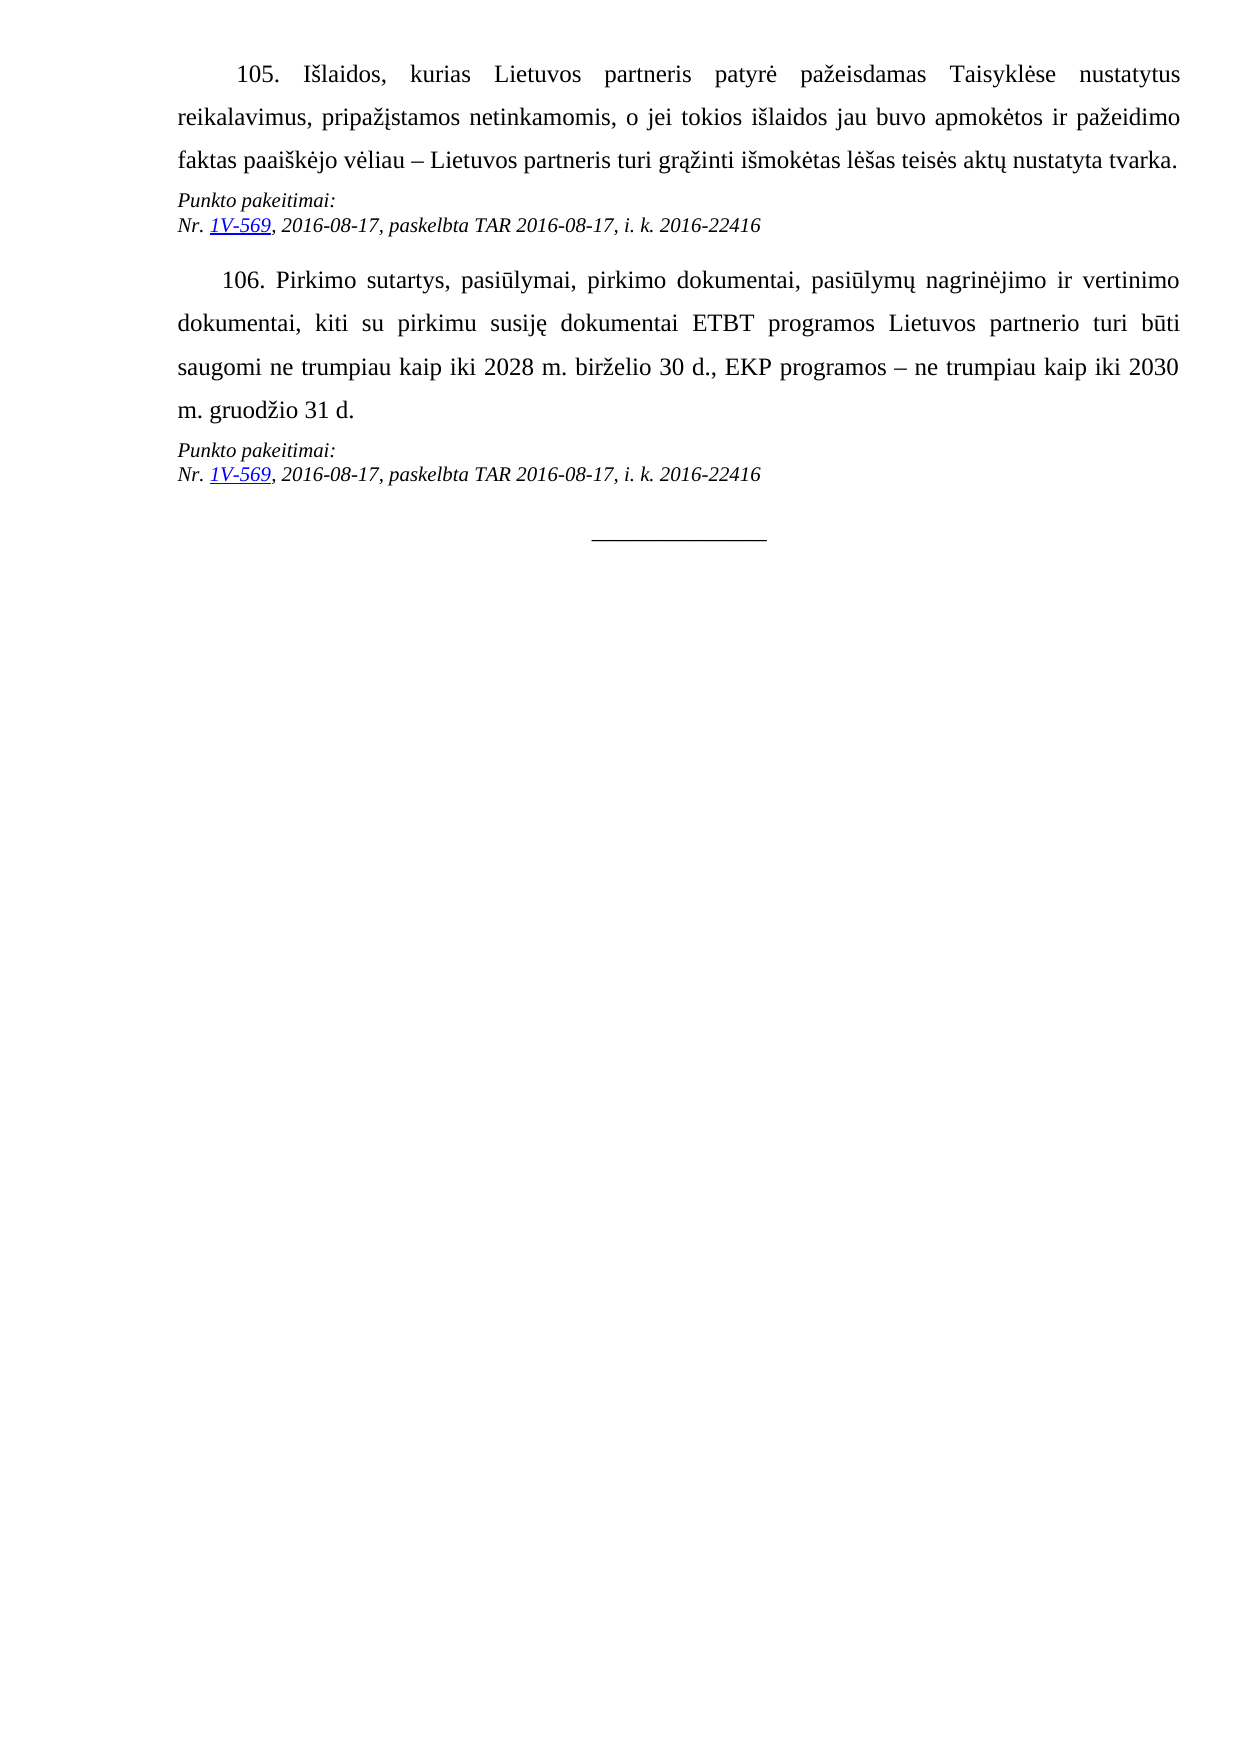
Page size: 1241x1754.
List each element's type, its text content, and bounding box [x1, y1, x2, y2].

text Punkto pakeitimai: [177, 188, 1181, 212]
text Nr. 1V-569, 2016-08-17, paskelbta TAR 2016-08-17, i. k. 2016-22416 [177, 462, 1181, 486]
text Punkto pakeitimai: [177, 438, 1181, 462]
text 106. Pirkimo sutartys, pasiūlymai, pirkimo dokumentai, pasiūlymų nagrinėjimo ir vertinimo dokumentai, kiti su pirkimu susiję dokumentai ETBT programos Lietuvos partnerio turi būti saugomi ne trumpiau kaip iki 2028 m. birželio 30 d., EKP programos – ne trumpiau kaip iki 2030 m. gruodžio 31 d. [177, 265, 1181, 423]
text 105. Išlaidos, kurias Lietuvos partneris patyrė pažeisdamas Taisyklėse nustatytus reikalavimus, pripažįstamos netinkamomis, o jei tokios išlaidos jau buvo apmokėtos ir pažeidimo faktas paaiškėjo vėliau – Lietuvos partneris turi grąžinti išmokėtas lėšas teisės aktų nustatyta tvarka. [177, 59, 1181, 174]
text Nr. 1V-569, 2016-08-17, paskelbta TAR 2016-08-17, i. k. 2016-22416 [177, 212, 1181, 237]
text ______________ [177, 515, 1181, 543]
